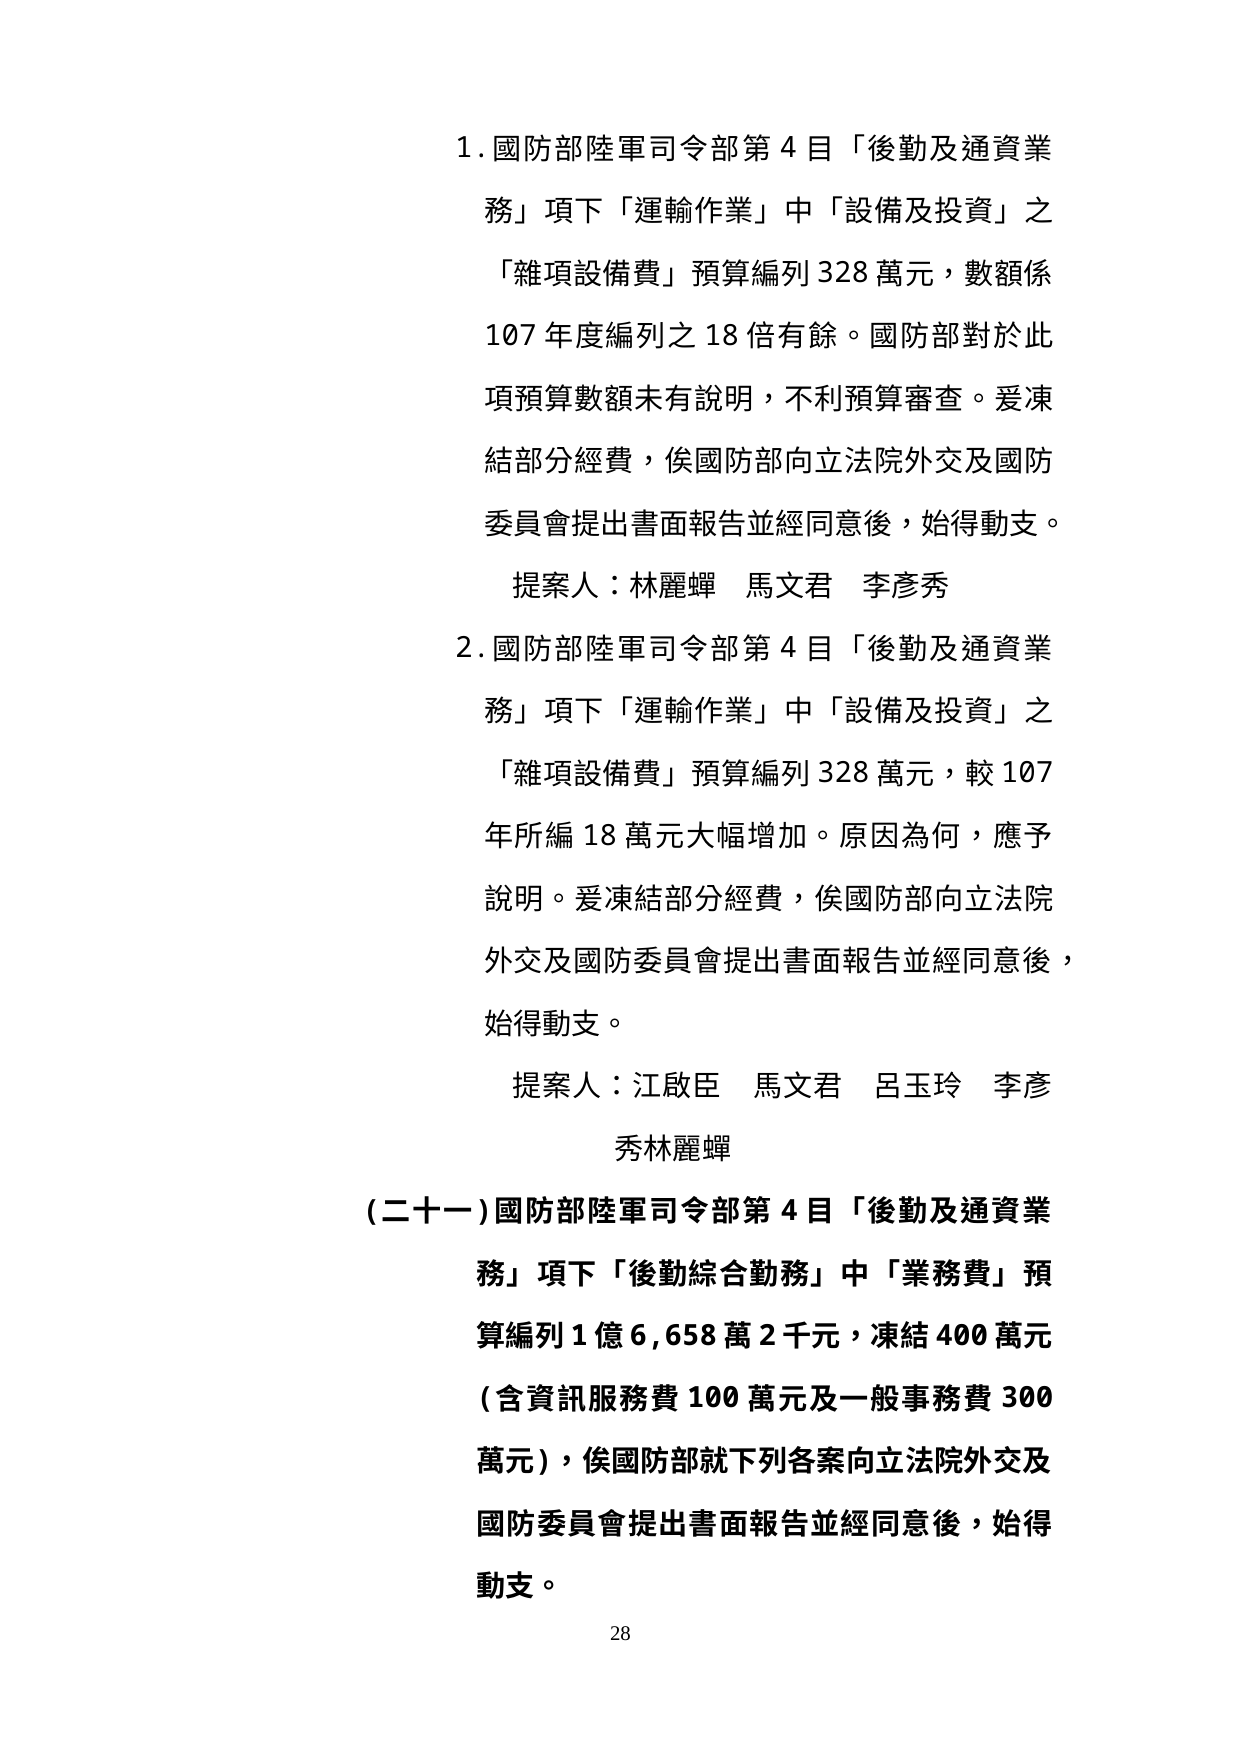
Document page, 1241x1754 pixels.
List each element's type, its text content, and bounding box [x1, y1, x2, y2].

text 提案人：林麗蟬 馬文君 李彥秀 [512, 542, 1053, 605]
text 2.國防部陸軍司令部第4目「後勤及通資業務」項下「運輸作業」中「設備及投資」之「雜項設備費」預算編列328萬元，較107年所編18萬元大幅增加。原因為何，應予說明。爰凍結部分經費，俟國防部向立法院外交及國防委員會提出書面報告並經同意後，始得動支。 [455, 605, 1053, 1042]
text 1.國防部陸軍司令部第4目「後勤及通資業務」項下「運輸作業」中「設備及投資」之「雜項設備費」預算編列328萬元，數額係107年度編列之18倍有餘。國防部對於此項預算數額未有說明，不利預算審查。爰凍結部分經費，俟國防部向立法院外交及國防委員會提出書面報告並經同意後，始得動支。 [455, 105, 1053, 542]
text (二十一)國防部陸軍司令部第4目「後勤及通資業務」項下「後勤綜合勤務」中「業務費」預算編列1億6,658萬2千元，凍結400萬元(含資訊服務費100萬元及一般事務費300萬元)，俟國防部就下列各案向立法院外交及國防委員會提出書面報告並經同意後，始得動支。 [362, 1167, 1053, 1605]
text 提案人：江啟臣 馬文君 呂玉玲 李彥秀林麗蟬 [512, 1042, 1053, 1167]
